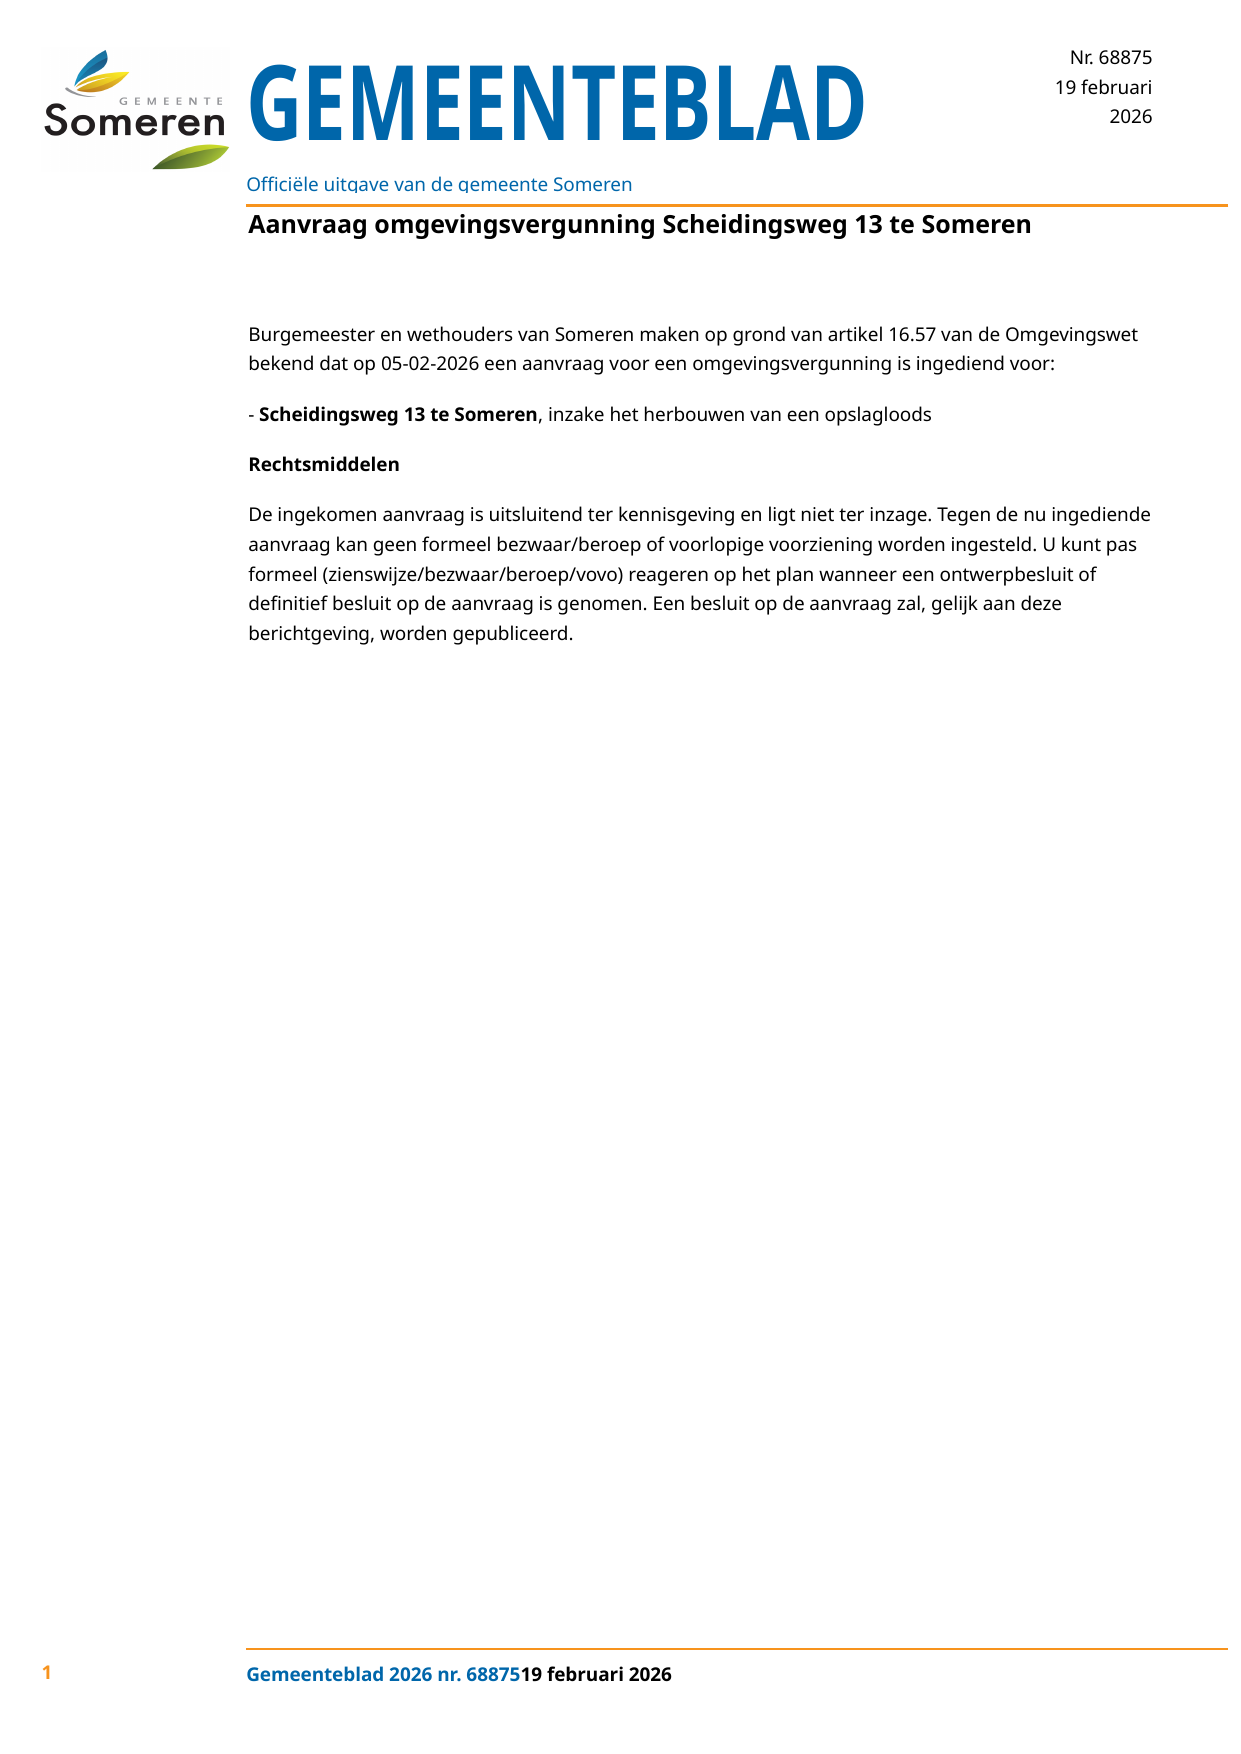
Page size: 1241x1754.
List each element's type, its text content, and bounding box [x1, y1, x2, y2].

text Burgemeester en wethouders van Someren maken op grond van artikel 16.57 van de Omgevingswet bekend dat op 05-02-2026 een aanvraag voor een omgevingsvergunning is ingediend voor: [248, 321, 1152, 376]
text Rechtsmiddelen [248, 451, 1152, 477]
text - Scheidingsweg 13 te Someren, inzake het herbouwen van een opslagloods [248, 401, 1152, 426]
picture [41, 47, 231, 172]
text Aanvraag omgevingsvergunning Scheidingsweg 13 te Someren [248, 207, 1152, 241]
text De ingekomen aanvraag is uitsluitend ter kennisgeving en ligt niet ter inzage. Tegen de nu ingediende aanvraag kan geen formeel bezwaar/beroep of voorlopige voorziening worden ingesteld. U kunt pas formeel (zienswijze/bezwaar/beroep/vovo) reageren op het plan wanneer een ontwerpbesluit of definitief besluit op de aanvraag is genomen. Een besluit op de aanvraag zal, gelijk aan deze berichtgeving, worden gepubliceerd. [248, 502, 1152, 646]
